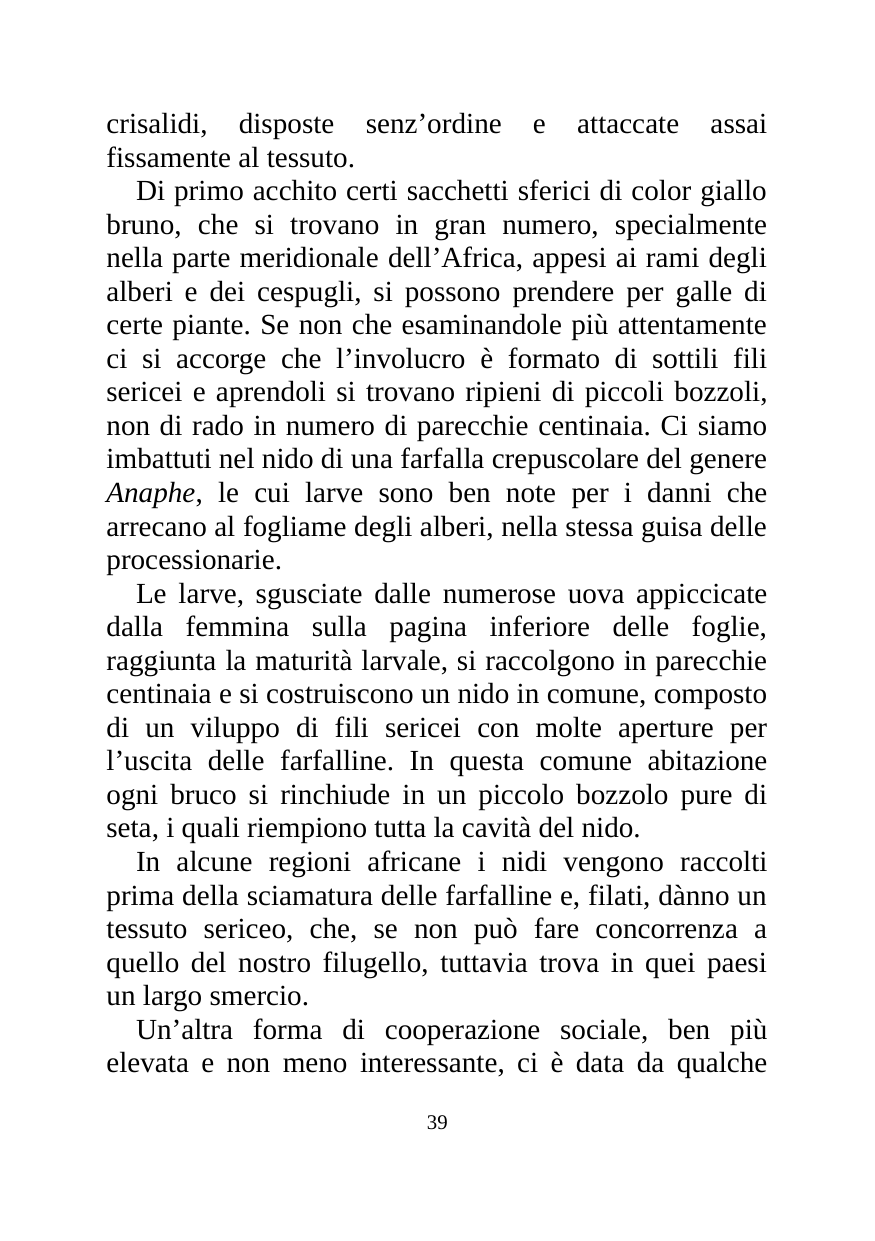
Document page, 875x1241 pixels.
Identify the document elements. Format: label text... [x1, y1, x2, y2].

text Di primo acchito certi sacchetti sferici di color giallo bruno, che si trovano in gran numero, specialmente nella parte meridionale dell’Africa, appesi ai rami degli alberi e dei cespugli, si possono prendere per galle di certe piante. Se non che esaminandole più attentamente ci si accorge che l’involucro è formato di sottili fili sericei e aprendoli si trovano ripieni di piccoli bozzoli, non di rado in numero di parecchie centinaia. Ci siamo imbattuti nel nido di una farfalla crepuscolare del genere Anaphe, le cui larve sono ben note per i danni che arrecano al fogliame degli alberi, nella stessa guisa delle processionarie. [106, 173, 768, 576]
text Un’altra forma di cooperazione sociale, ben più elevata e non meno interessante, ci è data da qualche [106, 1012, 768, 1079]
text Le larve, sgusciate dalle numerose uova appiccicate dalla femmina sulla pagina inferiore delle foglie, raggiunta la maturità larvale, si raccolgono in parecchie centinaia e si costruiscono un nido in comune, composto di un viluppo di fili sericei con molte aperture per l’uscita delle farfalline. In questa comune abitazione ogni bruco si rinchiude in un piccolo bozzolo pure di seta, i quali riempiono tutta la cavità del nido. [106, 576, 768, 844]
text crisalidi, disposte senz’ordine e attaccate assai fissamente al tessuto. [106, 106, 768, 173]
text In alcune regioni africane i nidi vengono raccolti prima della sciamatura delle farfalline e, filati, dànno un tessuto sericeo, che, se non può fare concorrenza a quello del nostro filugello, tuttavia trova in quei paesi un largo smercio. [106, 844, 768, 1012]
